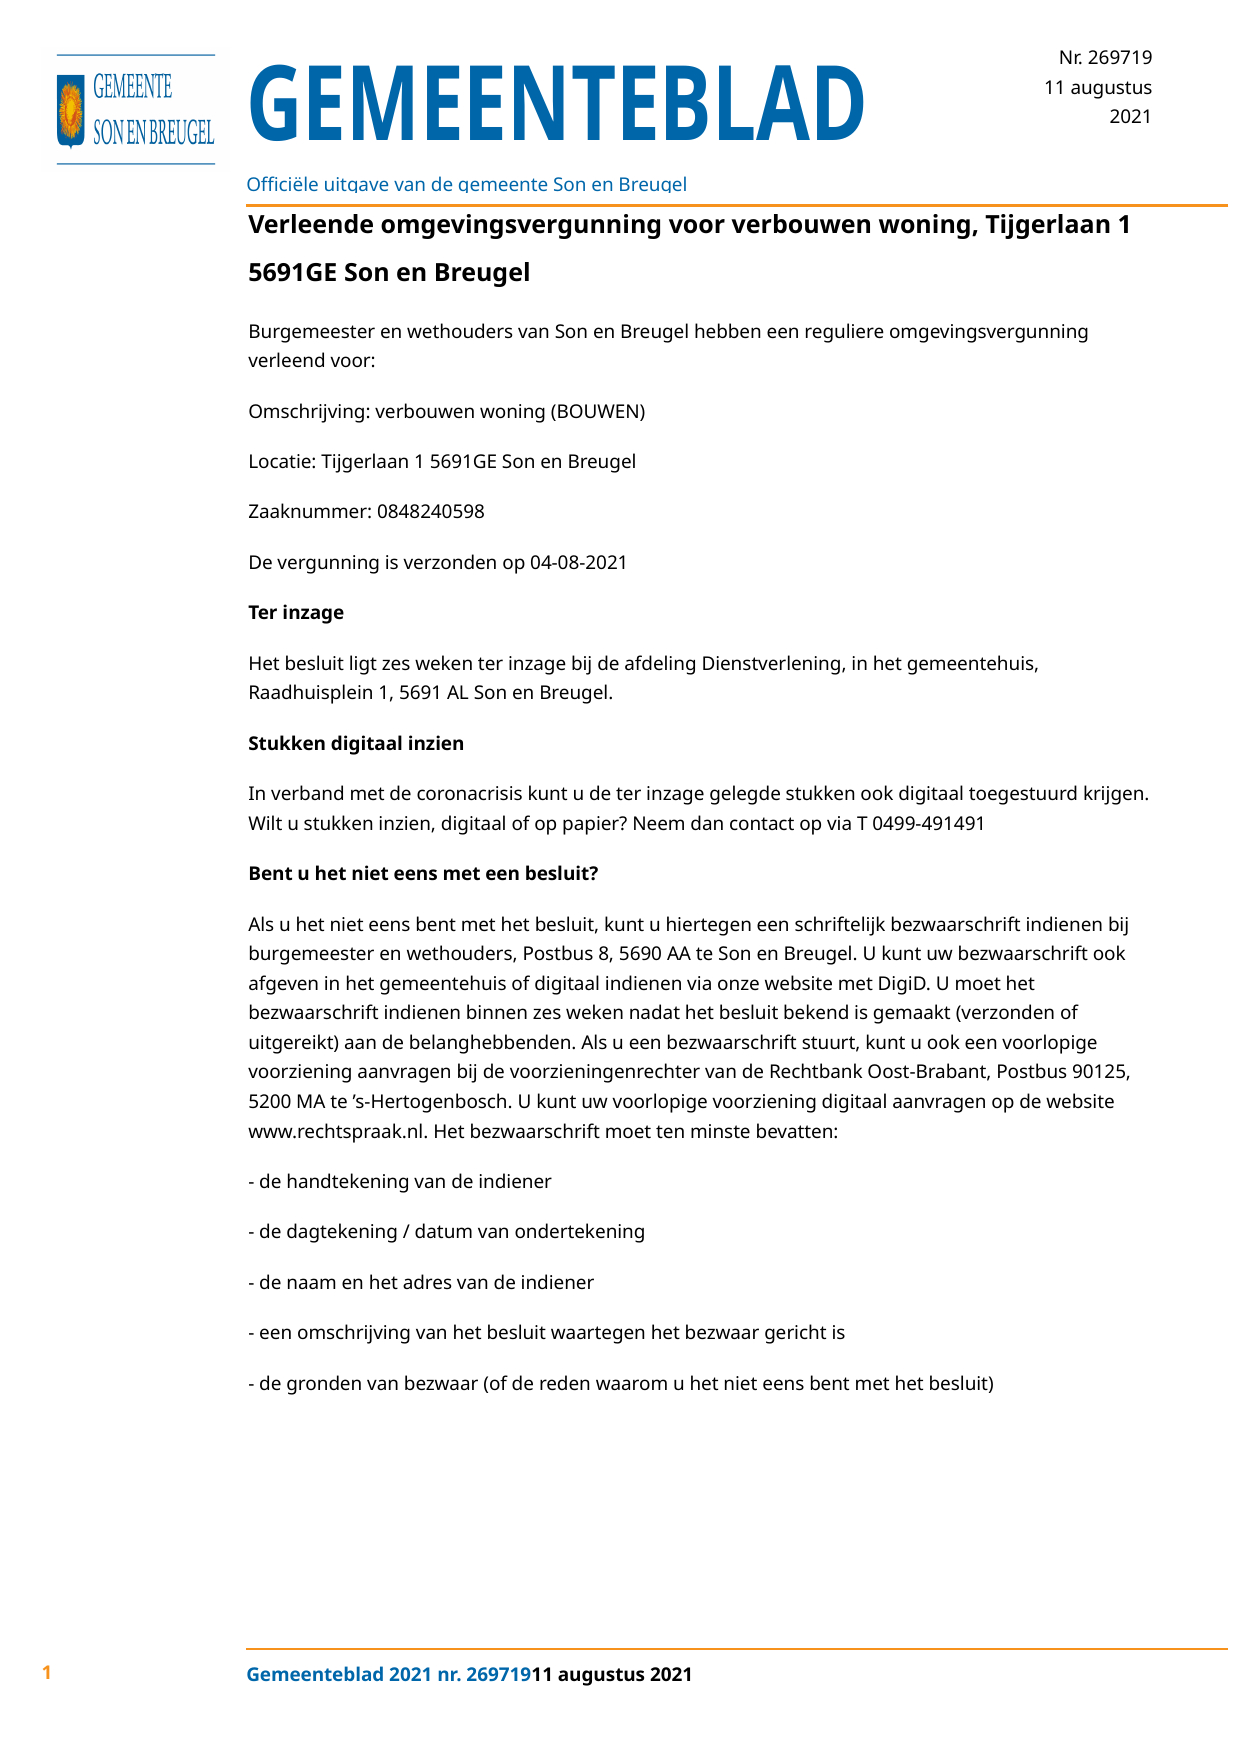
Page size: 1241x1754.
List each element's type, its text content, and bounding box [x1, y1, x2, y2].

text - de naam en het adres van de indiener [248, 1269, 1152, 1295]
text Als u het niet eens bent met het besluit, kunt u hiertegen een schriftelijk bezwaarschrift indienen bij burgemeester en wethouders, Postbus 8, 5690 AA te Son en Breugel. U kunt uw bezwaarschrift ook afgeven in het gemeentehuis of digitaal indienen via onze website met DigiD. U moet het bezwaarschrift indienen binnen zes weken nadat het besluit bekend is gemaakt (verzonden of uitgereikt) aan de belanghebbenden. Als u een bezwaarschrift stuurt, kunt u ook een voorlopige voorziening aanvragen bij de voorzieningenrechter van de Rechtbank Oost-Brabant, Postbus 90125, 5200 MA te ’s-Hertogenbosch. U kunt uw voorlopige voorziening digitaal aanvragen op de website www.rechtspraak.nl. Het bezwaarschrift moet ten minste bevatten: [248, 911, 1152, 1144]
text - een omschrijving van het besluit waartegen het bezwaar gericht is [248, 1319, 1152, 1345]
text Burgemeester en wethouders van Son en Breugel hebben een reguliere omgevingsvergunning verleend voor: [248, 318, 1152, 373]
text Het besluit ligt zes weken ter inzage bij de afdeling Dienstverlening, in het gemeentehuis, Raadhuisplein 1, 5691 AL Son en Breugel. [248, 650, 1152, 705]
text Locatie: Tijgerlaan 1 5691GE Son en Breugel [248, 448, 1152, 474]
text - de handtekening van de indiener [248, 1168, 1152, 1194]
text Omschrijving: verbouwen woning (BOUWEN) [248, 398, 1152, 424]
text Verleende omgevingsvergunning voor verbouwen woning, Tijgerlaan 1 5691GE Son en Breugel [248, 207, 1152, 288]
text De vergunning is verzonden op 04-08-2021 [248, 549, 1152, 575]
text Stukken digitaal inzien [248, 730, 1152, 756]
text In verband met de coronacrisis kunt u de ter inzage gelegde stukken ook digitaal toegestuurd krijgen. Wilt u stukken inzien, digitaal of op papier? Neem dan contact op via T 0499-491491 [248, 780, 1152, 836]
text Zaaknummer: 0848240598 [248, 499, 1152, 524]
text - de gronden van bezwaar (of de reden waarom u het niet eens bent met het besluit) [248, 1370, 1152, 1396]
text Bent u het niet eens met een besluit? [248, 860, 1152, 886]
picture [41, 47, 231, 172]
text - de dagtekening / datum van ondertekening [248, 1219, 1152, 1244]
text Ter inzage [248, 599, 1152, 625]
